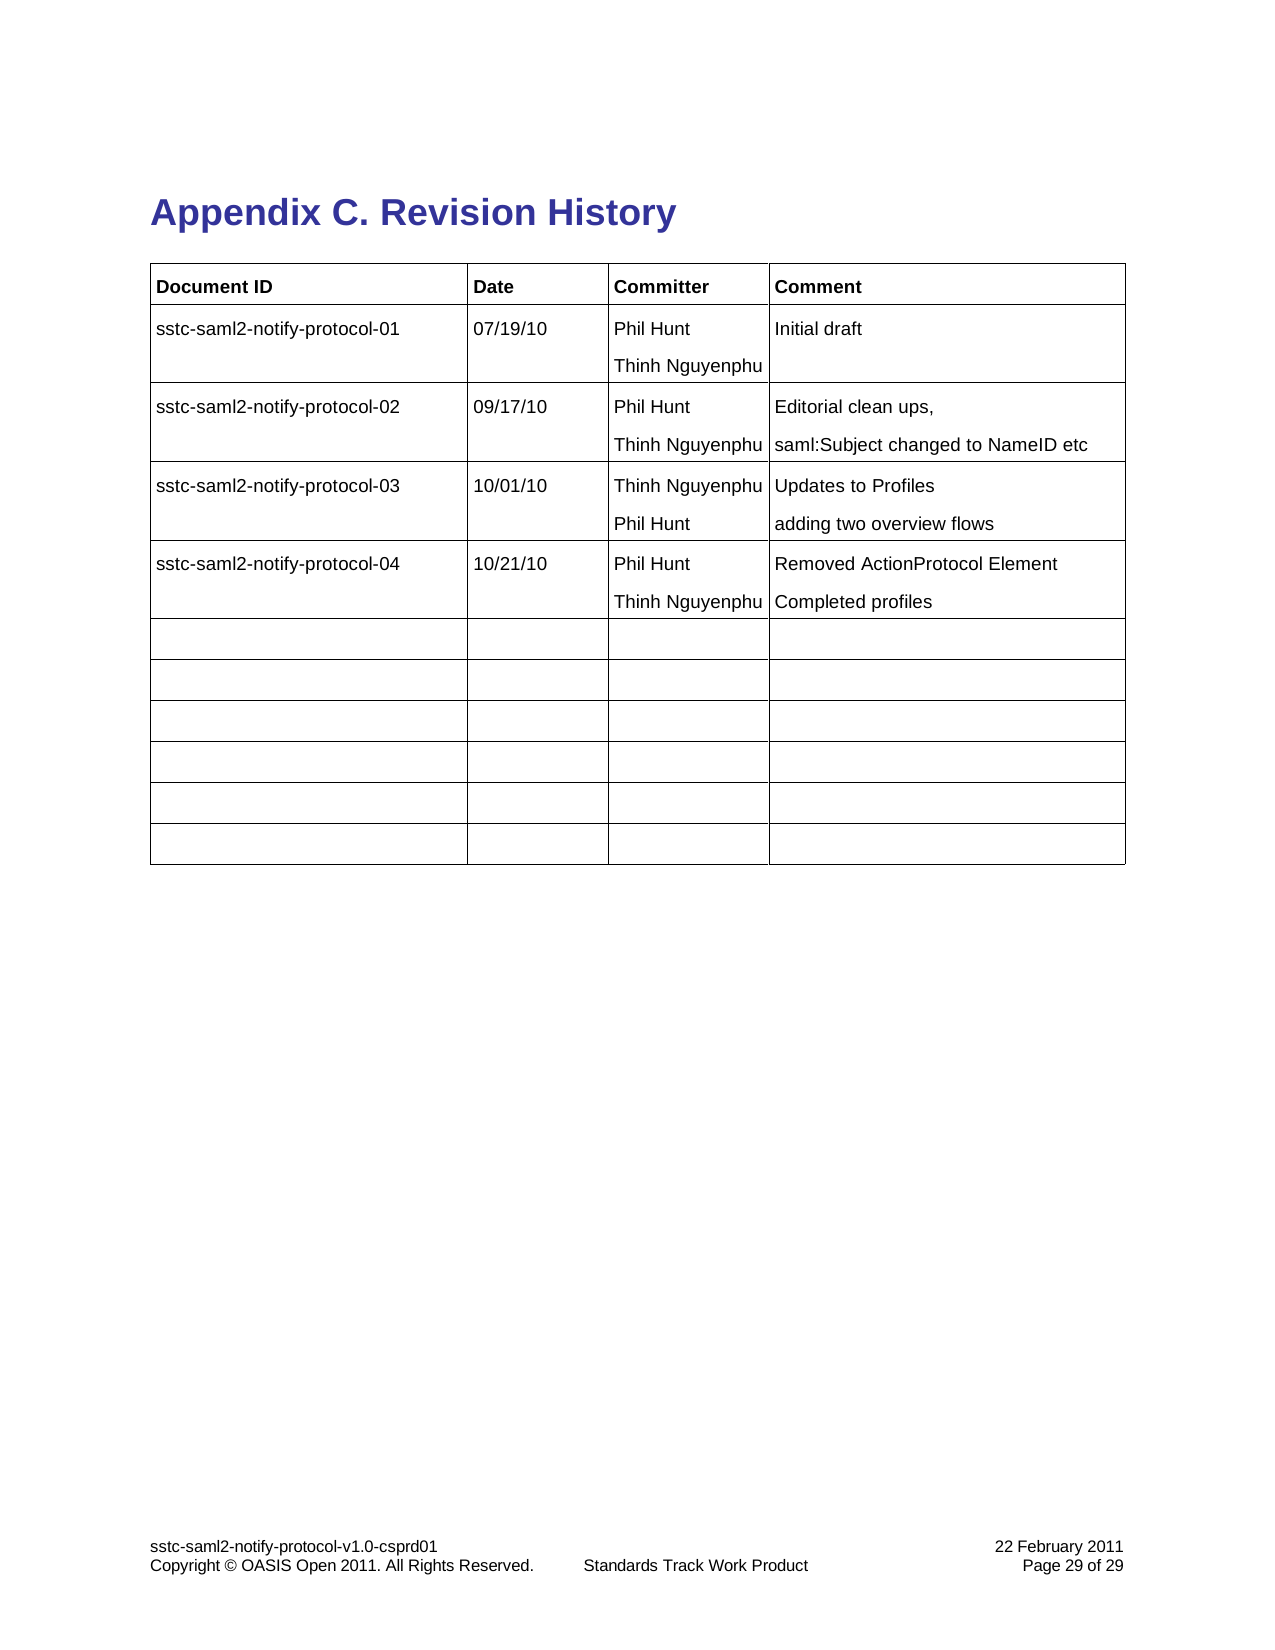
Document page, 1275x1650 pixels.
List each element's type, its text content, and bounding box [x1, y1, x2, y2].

table_cell [468, 742, 608, 782]
table_cell [609, 660, 768, 700]
table_cell [770, 660, 1125, 700]
table_cell [770, 701, 1125, 741]
table_cell Phil Hunt Thinh Nguyenphu [609, 541, 768, 618]
table_cell [609, 619, 768, 659]
table_cell [468, 701, 608, 741]
table_cell [468, 660, 608, 700]
table_cell 10/01/10 [468, 462, 608, 540]
table_cell Phil Hunt Thinh Nguyenphu [609, 383, 768, 461]
table_cell Phil Hunt Thinh Nguyenphu [609, 305, 768, 382]
table_cell Updates to Profiles adding two overview flows [770, 462, 1125, 540]
subtitle Revision History [150, 179, 1125, 234]
table_cell sstc-saml2-notify-protocol-01 [151, 305, 467, 382]
table_cell sstc-saml2-notify-protocol-04 [151, 541, 467, 618]
table_cell [609, 783, 768, 823]
table_cell [609, 824, 768, 864]
table_cell [609, 701, 768, 741]
table_header Committer [609, 264, 768, 304]
table_cell [609, 742, 768, 782]
table_cell [151, 619, 467, 659]
table_header Comment [770, 264, 1125, 304]
table_cell Initial draft [770, 305, 1125, 382]
table_cell Thinh Nguyenphu Phil Hunt [609, 462, 768, 540]
table_cell [151, 742, 467, 782]
table_cell 09/17/10 [468, 383, 608, 461]
table_cell [468, 619, 608, 659]
table_cell [770, 824, 1125, 864]
table_cell [468, 783, 608, 823]
table_cell [770, 619, 1125, 659]
table_cell sstc-saml2-notify-protocol-02 [151, 383, 467, 461]
table_cell [151, 701, 467, 741]
table_cell sstc-saml2-notify-protocol-03 [151, 462, 467, 540]
table_cell [151, 783, 467, 823]
table_cell [151, 660, 467, 700]
table_cell [468, 824, 608, 864]
table_cell Removed ActionProtocol Element Completed profiles [770, 541, 1125, 618]
table_cell [770, 783, 1125, 823]
table_cell Editorial clean ups, saml:Subject changed to NameID etc [770, 383, 1125, 461]
table_header Date [468, 264, 608, 304]
table_cell [770, 742, 1125, 782]
table_cell 10/21/10 [468, 541, 608, 618]
table_header Document ID [151, 264, 467, 304]
table_cell 07/19/10 [468, 305, 608, 382]
table_cell [151, 824, 467, 864]
